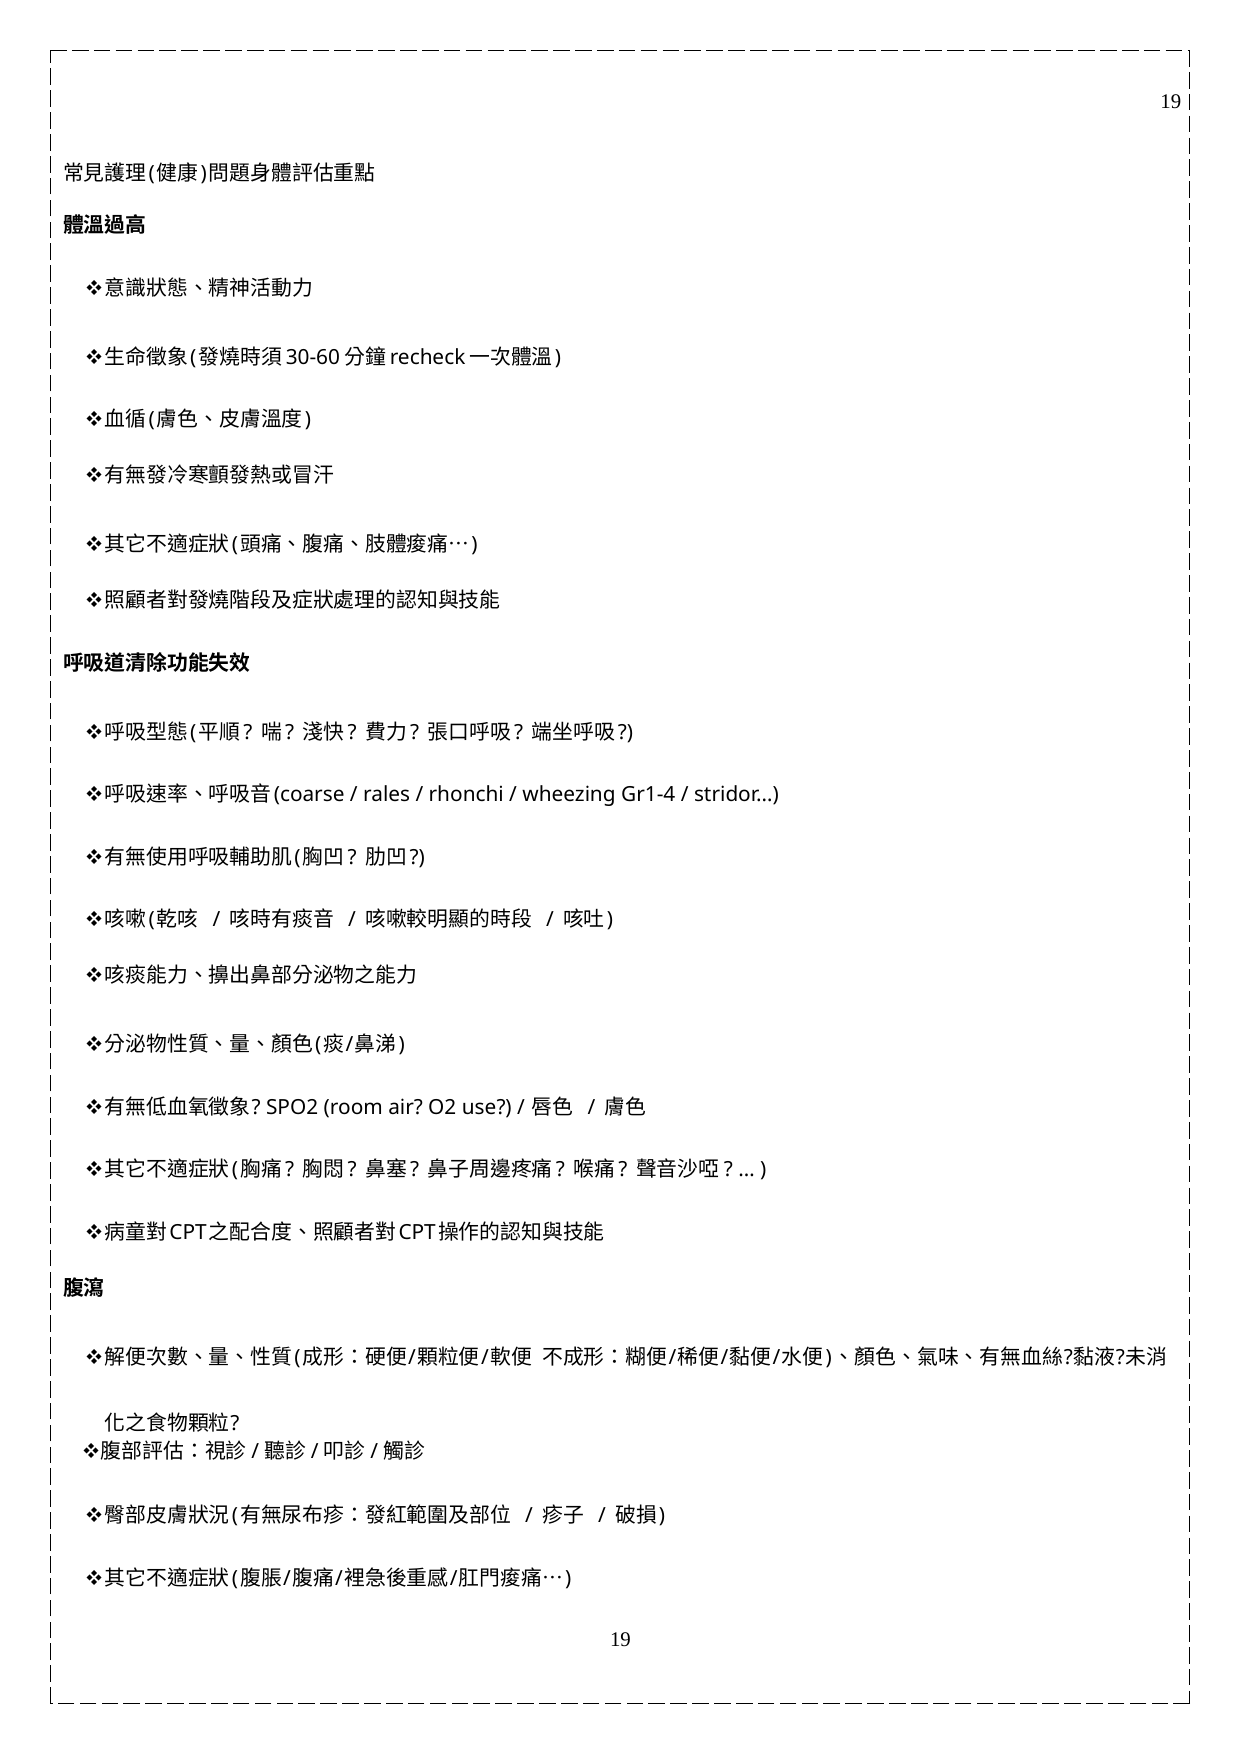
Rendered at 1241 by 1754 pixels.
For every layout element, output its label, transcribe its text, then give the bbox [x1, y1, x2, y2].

text 解便次數、量、性質(成形：硬便/顆粒便/軟便 不成形：糊便/稀便/黏便/水便)、顏色、氣味、有無血絲?黏液?未消化之食物顆粒? [82, 1307, 1177, 1432]
text 照顧者對發燒階段及症狀處理的認知與技能 [82, 557, 1177, 619]
text 咳嗽(乾咳 / 咳時有痰音 / 咳嗽較明顯的時段 / 咳吐) [82, 869, 1177, 932]
text 咳痰能力、擤出鼻部分泌物之能力 [82, 932, 1177, 994]
text 臀部皮膚狀況(有無尿布疹：發紅範圍及部位 / 疹子 / 破損) [82, 1465, 1177, 1528]
text 體溫過高 [63, 182, 1177, 244]
text 有無低血氧徵象? SPO2 (room air? O2 use?) / 唇色 / 膚色 [82, 1057, 1177, 1119]
text 腹部評估：視診 / 聽診 / 叩診 / 觸診 [82, 1432, 1177, 1465]
text 其它不適症狀(頭痛、腹痛、肢體痠痛…) [82, 494, 1177, 557]
text 血循(膚色、皮膚溫度) [82, 369, 1177, 432]
text 呼吸速率、呼吸音(coarse / rales / rhonchi / wheezing Gr1-4 / stridor…) [82, 744, 1177, 807]
text 有無發冷寒顫發熱或冒汗 [82, 432, 1177, 494]
text 其它不適症狀(腹脹/腹痛/裡急後重感/肛門痠痛…) [82, 1528, 1177, 1590]
text 呼吸道清除功能失效 [63, 619, 1177, 682]
text 其它不適症狀(胸痛? 胸悶? 鼻塞? 鼻子周邊疼痛? 喉痛? 聲音沙啞? … ) [82, 1119, 1177, 1182]
text 呼吸型態(平順? 喘? 淺快? 費力? 張口呼吸? 端坐呼吸?) [82, 682, 1177, 744]
text 常見護理(健康)問題身體評估重點 [63, 119, 1177, 182]
text 生命徵象(發燒時須30-60分鐘recheck一次體溫) [82, 307, 1177, 369]
text 腹瀉 [63, 1244, 1177, 1307]
text 病童對CPT之配合度、照顧者對CPT操作的認知與技能 [82, 1182, 1177, 1244]
text 有無使用呼吸輔助肌(胸凹? 肋凹?) [82, 807, 1177, 869]
text 分泌物性質、量、顏色(痰/鼻涕) [82, 994, 1177, 1057]
text 意識狀態、精神活動力 [82, 244, 1177, 307]
